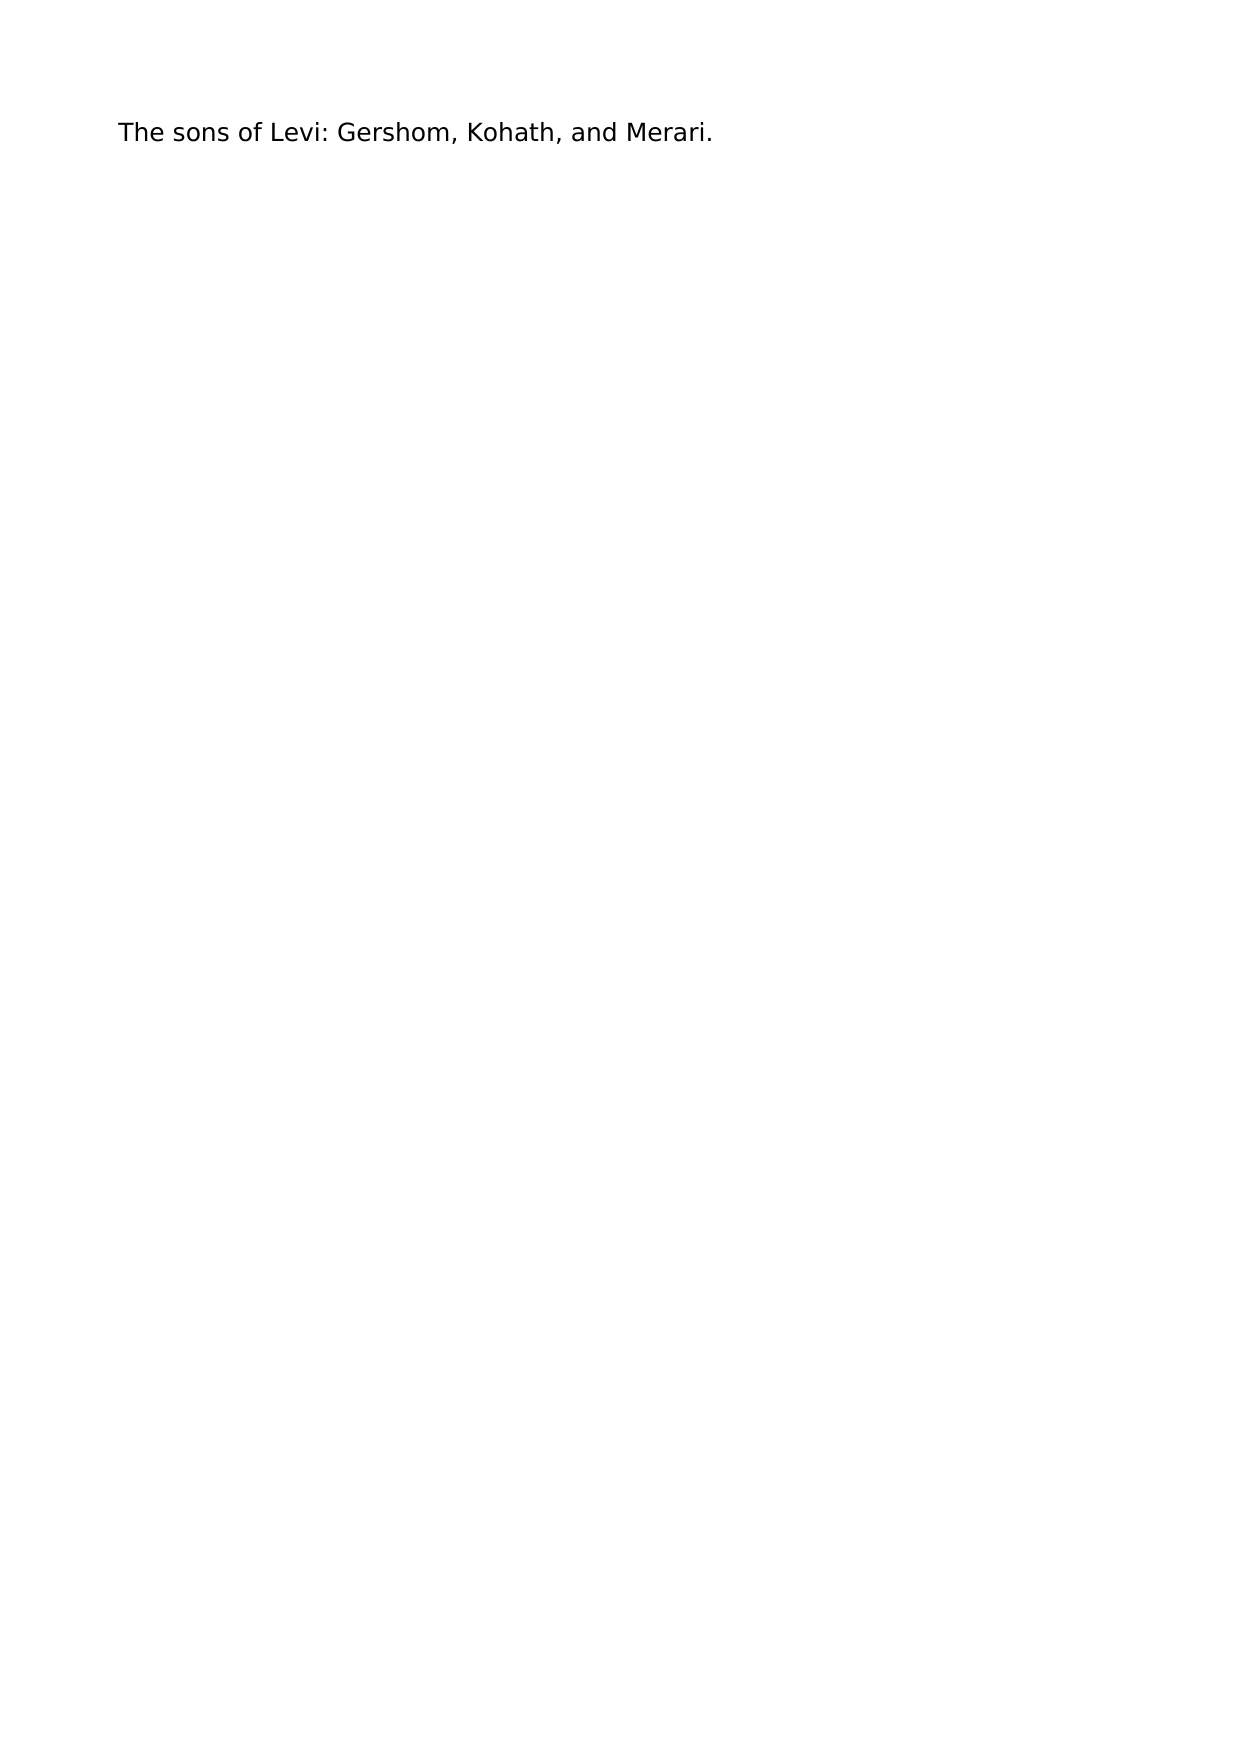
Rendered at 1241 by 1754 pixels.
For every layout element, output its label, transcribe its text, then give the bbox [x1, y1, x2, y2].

text The sons of Levi: Gershom, Kohath, and Merari. [118, 118, 1122, 147]
